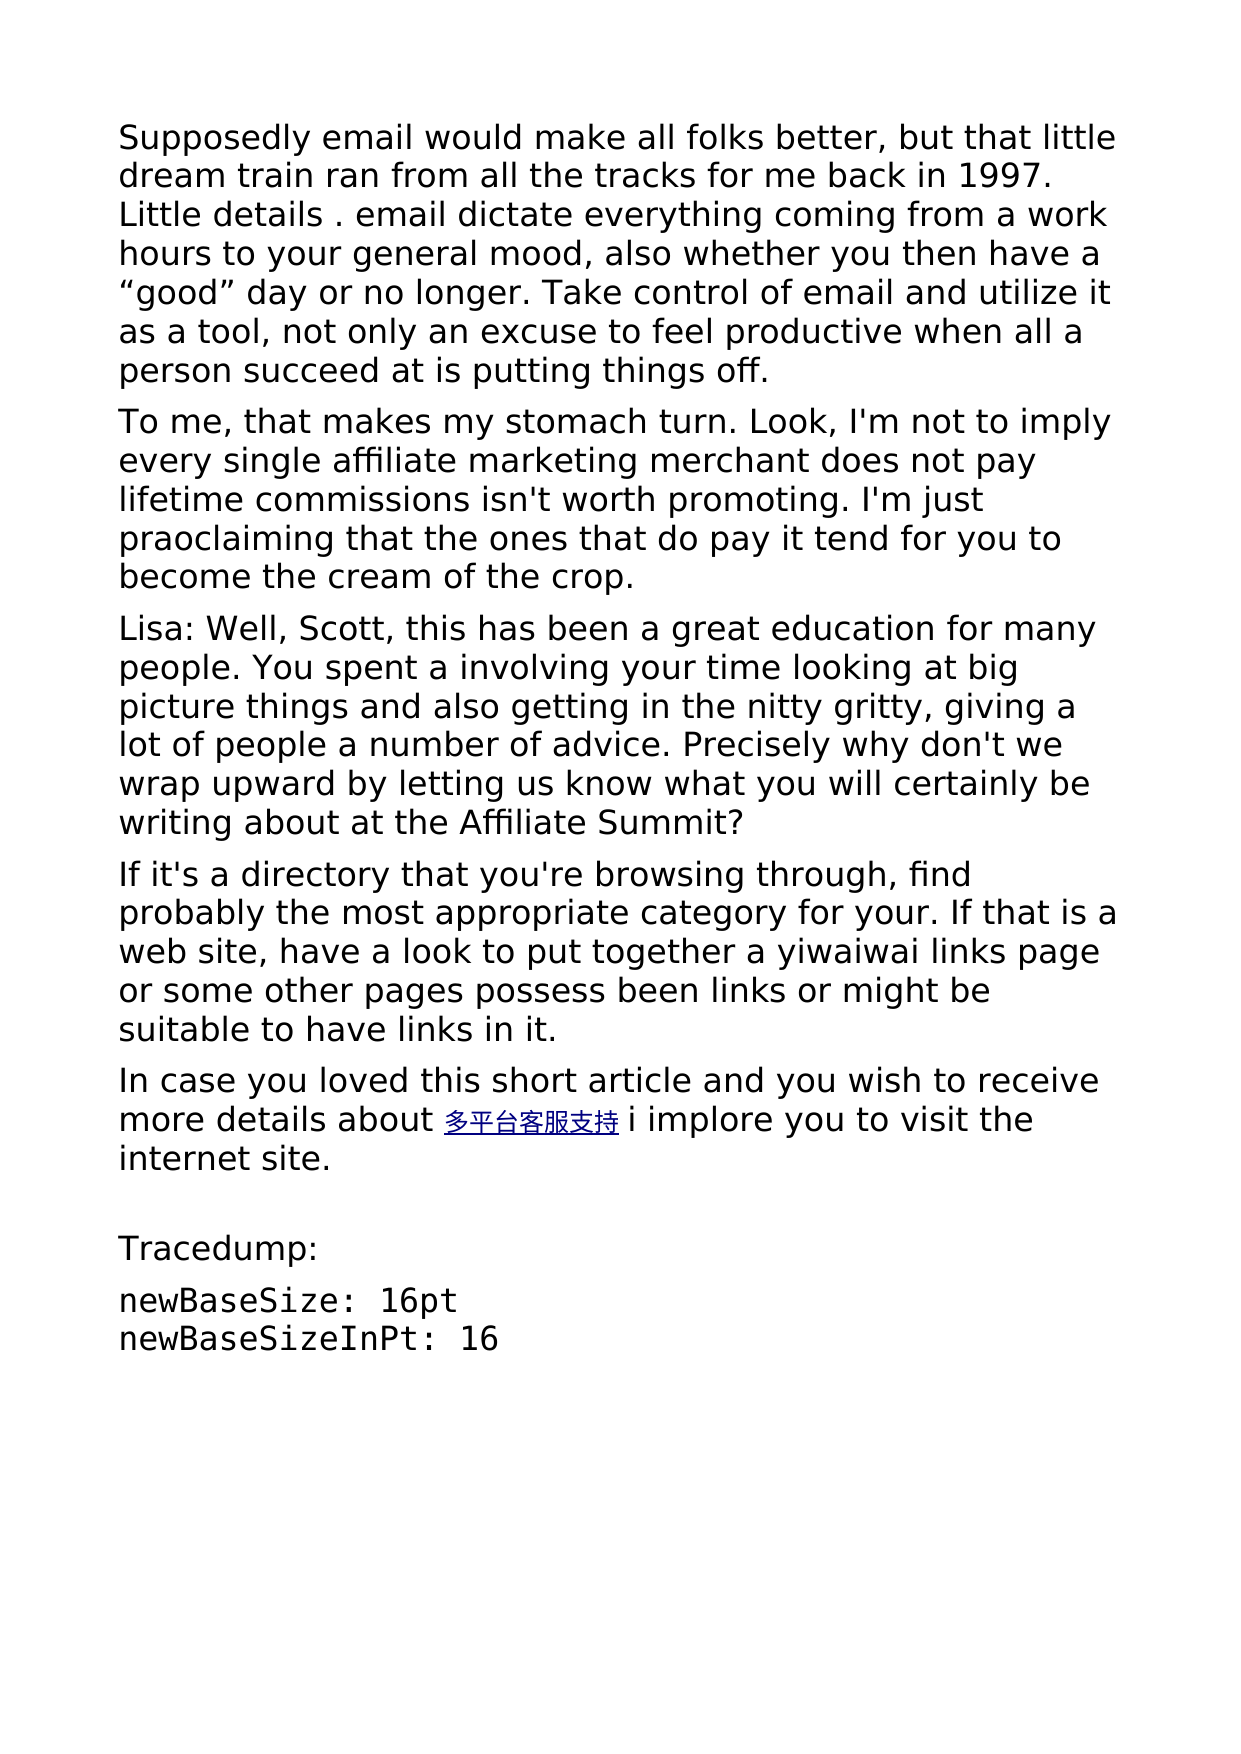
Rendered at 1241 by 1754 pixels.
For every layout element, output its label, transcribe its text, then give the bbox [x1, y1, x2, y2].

text newBaseSize: 16pt newBaseSizeInPt: 16 [118, 1281, 1122, 1359]
text If it's a directory that you're browsing through, find probably the most appropriate category for your. If that is a web site, have a look to put together a yiwaiwai links page or some other pages possess been links or might be suitable to have links in it. [118, 855, 1122, 1049]
text Tracedump: [118, 1191, 1122, 1268]
text In case you loved this short article and you wish to receive more details about 多平台客服支持 i implore you to visit the internet site. [118, 1062, 1122, 1178]
text To me, that makes my stomach turn. Look, I'm not to imply every single affiliate marketing merchant does not pay lifetime commissions isn't worth promoting. I'm just praoclaiming that the ones that do pay it tend for you to become the cream of the crop. [118, 403, 1122, 597]
text Supposedly email would make all folks better, but that little dream train ran from all the tracks for me back in 1997. Little details . email dictate everything coming from a work hours to your general mood, also whether you then have a “good” day or no longer. Take control of email and utilize it as a tool, not only an excuse to feel productive when all a person succeed at is putting things off. [118, 118, 1122, 390]
text Lisa: Well, Scott, this has been a great education for many people. You spent a involving your time looking at big picture things and also getting in the nitty gritty, giving a lot of people a number of advice. Precisely why don't we wrap upward by letting us know what you will certainly be writing about at the Affiliate Summit? [118, 609, 1122, 842]
